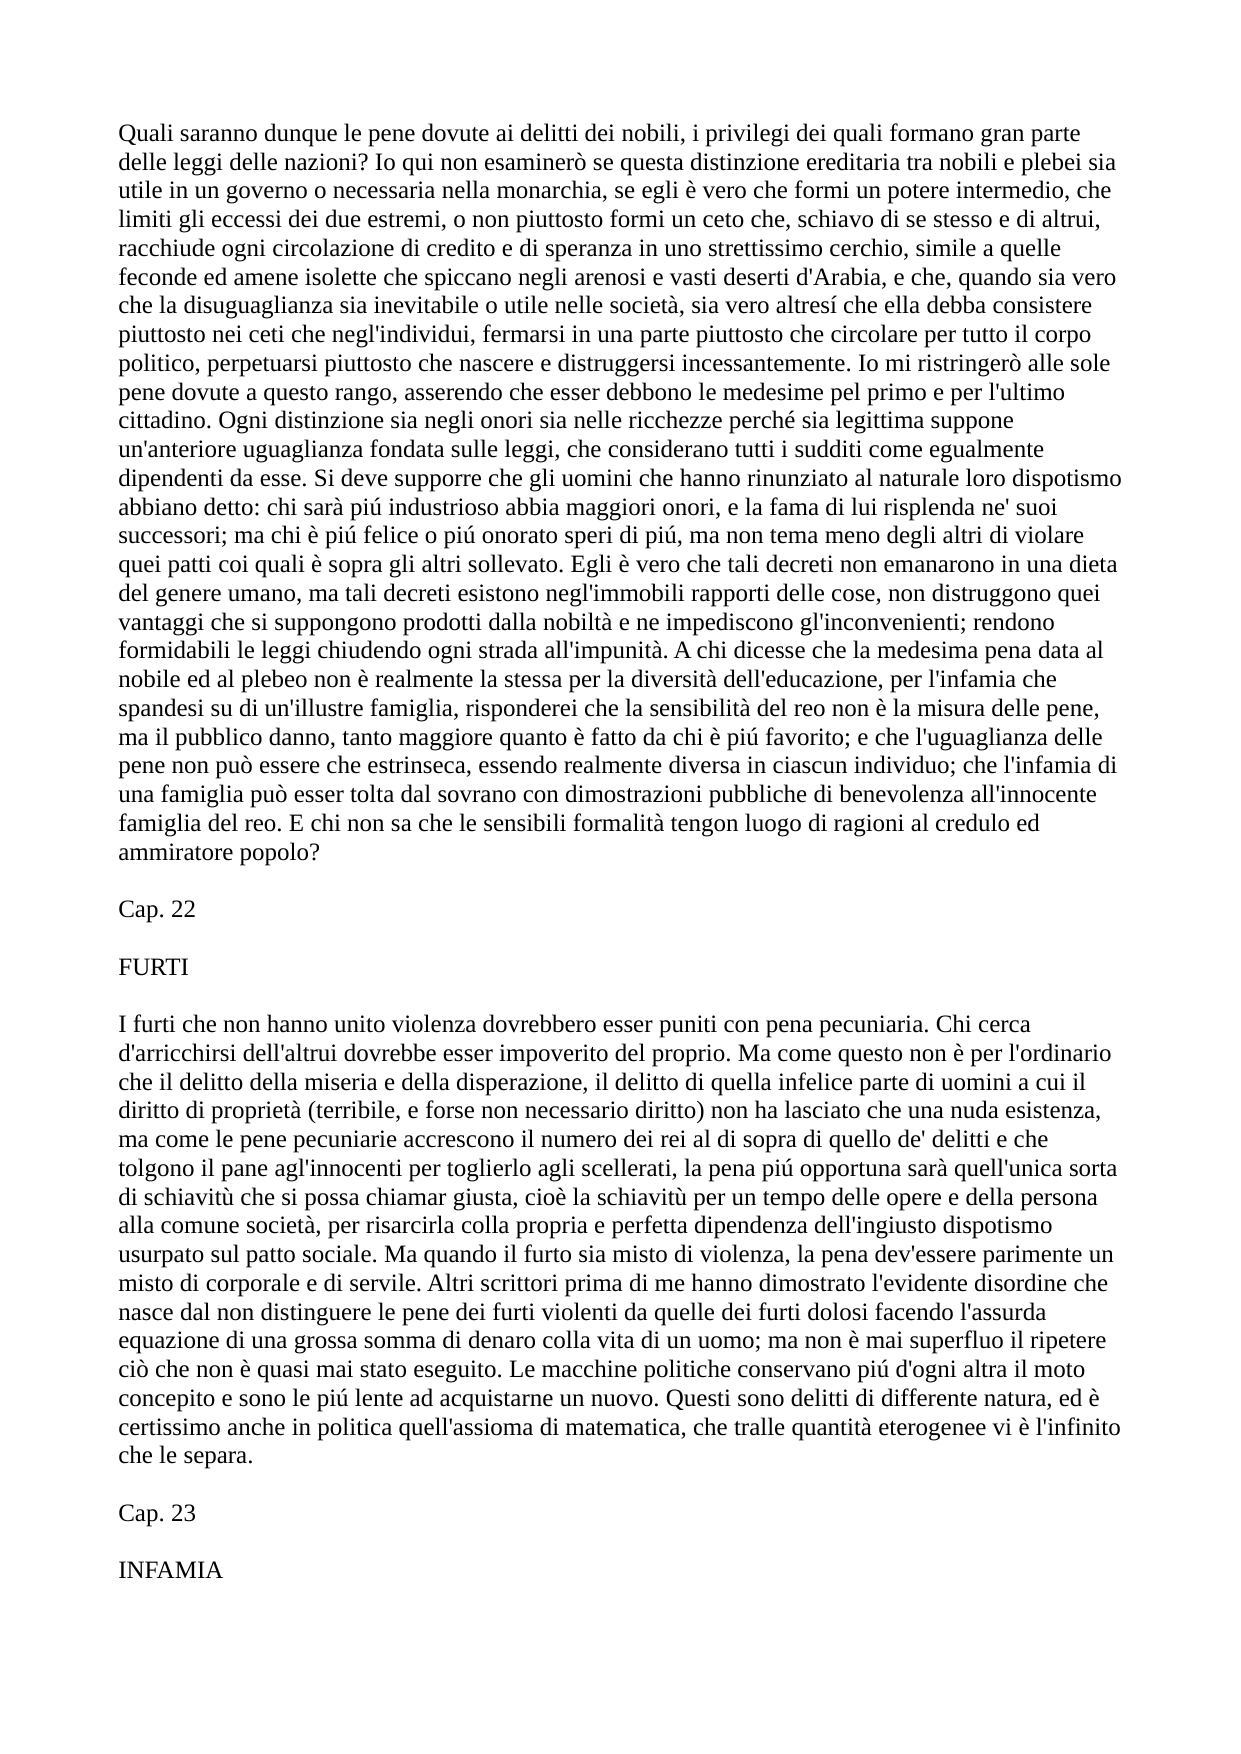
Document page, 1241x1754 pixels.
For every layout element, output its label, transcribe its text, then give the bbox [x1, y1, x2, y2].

text Quali saranno dunque le pene dovute ai delitti dei nobili, i privilegi dei quali formano gran parte delle leggi delle nazioni? Io qui non esaminerò se questa distinzione ereditaria tra nobili e plebei sia utile in un governo o necessaria nella monarchia, se egli è vero che formi un potere intermedio, che limiti gli eccessi dei due estremi, o non piuttosto formi un ceto che, schiavo di se stesso e di altrui, racchiude ogni circolazione di credito e di speranza in uno strettissimo cerchio, simile a quelle feconde ed amene isolette che spiccano negli arenosi e vasti deserti d'Arabia, e che, quando sia vero che la disuguaglianza sia inevitabile o utile nelle società, sia vero altresí che ella debba consistere piuttosto nei ceti che negl'individui, fermarsi in una parte piuttosto che circolare per tutto il corpo politico, perpetuarsi piuttosto che nascere e distruggersi incessantemente. Io mi ristringerò alle sole pene dovute a questo rango, asserendo che esser debbono le medesime pel primo e per l'ultimo cittadino. Ogni distinzione sia negli onori sia nelle ricchezze perché sia legittima suppone un'anteriore uguaglianza fondata sulle leggi, che considerano tutti i sudditi come egualmente dipendenti da esse. Si deve supporre che gli uomini che hanno rinunziato al naturale loro dispotismo abbiano detto: chi sarà piú industrioso abbia maggiori onori, e la fama di lui risplenda ne' suoi successori; ma chi è piú felice o piú onorato speri di piú, ma non tema meno degli altri di violare quei patti coi quali è sopra gli altri sollevato. Egli è vero che tali decreti non emanarono in una dieta del genere umano, ma tali decreti esistono negl'immobili rapporti delle cose, non distruggono quei vantaggi che si suppongono prodotti dalla nobiltà e ne impediscono gl'inconvenienti; rendono formidabili le leggi chiudendo ogni strada all'impunità. A chi dicesse che la medesima pena data al nobile ed al plebeo non è realmente la stessa per la diversità dell'educazione, per l'infamia che spandesi su di un'illustre famiglia, risponderei che la sensibilità del reo non è la misura delle pene, ma il pubblico danno, tanto maggiore quanto è fatto da chi è piú favorito; e che l'uguaglianza delle pene non può essere che estrinseca, essendo realmente diversa in ciascun individuo; che l'infamia di una famiglia può esser tolta dal sovrano con dimostrazioni pubbliche di benevolenza all'innocente famiglia del reo. E chi non sa che le sensibili formalità tengon luogo di ragioni al credulo ed ammiratore popolo? [118, 118, 1122, 866]
text FURTI [118, 952, 1122, 981]
text Cap. 23 [118, 1498, 1122, 1527]
text Cap. 22 [118, 894, 1122, 923]
text INFAMIA [118, 1556, 1122, 1584]
text I furti che non hanno unito violenza dovrebbero esser puniti con pena pecuniaria. Chi cerca d'arricchirsi dell'altrui dovrebbe esser impoverito del proprio. Ma come questo non è per l'ordinario che il delitto della miseria e della disperazione, il delitto di quella infelice parte di uomini a cui il diritto di proprietà (terribile, e forse non necessario diritto) non ha lasciato che una nuda esistenza, ma come le pene pecuniarie accrescono il numero dei rei al di sopra di quello de' delitti e che tolgono il pane agl'innocenti per toglierlo agli scellerati, la pena piú opportuna sarà quell'unica sorta di schiavitù che si possa chiamar giusta, cioè la schiavitù per un tempo delle opere e della persona alla comune società, per risarcirla colla propria e perfetta dipendenza dell'ingiusto dispotismo usurpato sul patto sociale. Ma quando il furto sia misto di violenza, la pena dev'essere parimente un misto di corporale e di servile. Altri scrittori prima di me hanno dimostrato l'evidente disordine che nasce dal non distinguere le pene dei furti violenti da quelle dei furti dolosi facendo l'assurda equazione di una grossa somma di denaro colla vita di un uomo; ma non è mai superfluo il ripetere ciò che non è quasi mai stato eseguito. Le macchine politiche conservano piú d'ogni altra il moto concepito e sono le piú lente ad acquistarne un nuovo. Questi sono delitti di differente natura, ed è certissimo anche in politica quell'assioma di matematica, che tralle quantità eterogenee vi è l'infinito che le separa. [118, 1009, 1122, 1469]
